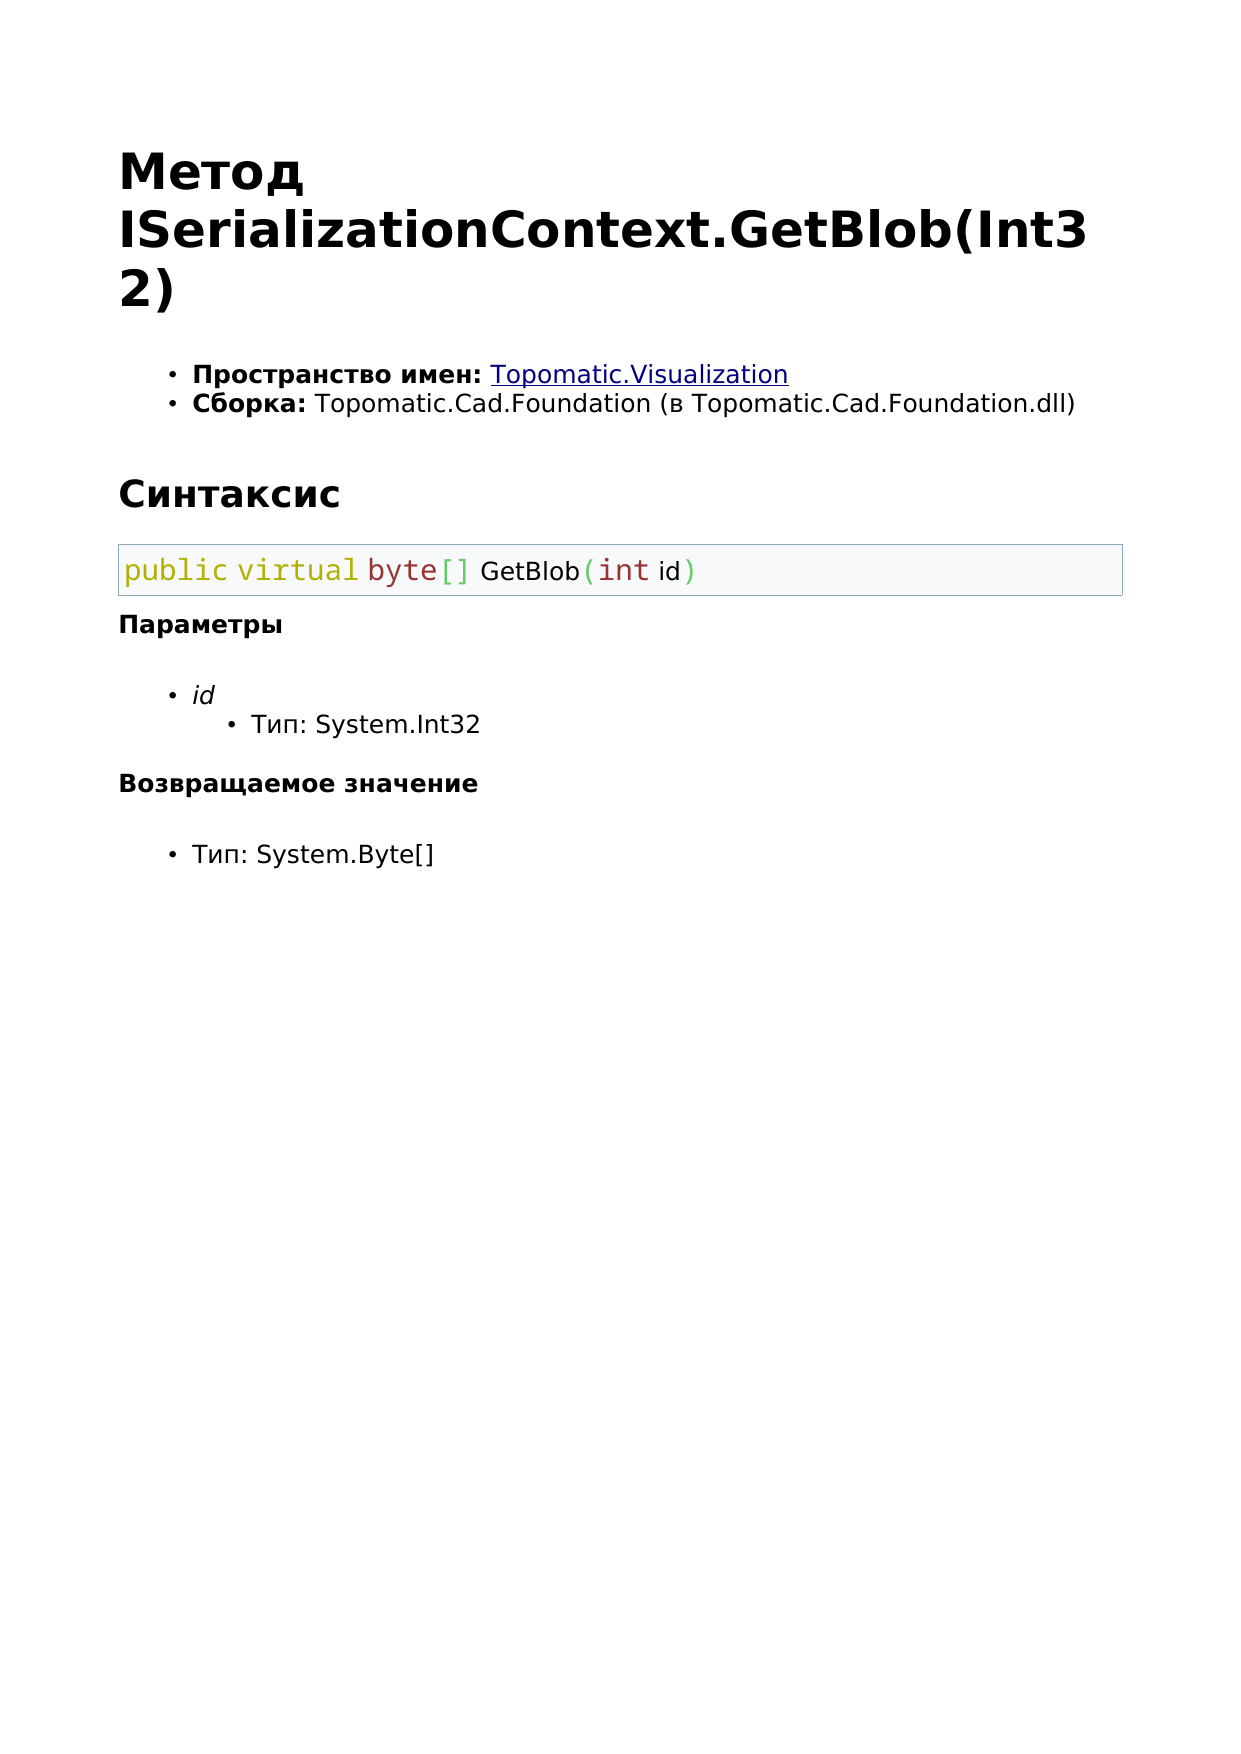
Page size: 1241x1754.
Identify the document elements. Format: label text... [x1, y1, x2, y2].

subtitle Метод ISerializationContext.GetBlob(Int32) [118, 143, 1122, 318]
list id [177, 681, 1122, 710]
list Пространство имен: Topomatic.Visualization [177, 360, 1122, 389]
table_header public virtual byte[] GetBlob(int id) [119, 545, 1122, 595]
subtitle Синтаксис [118, 473, 1122, 516]
list Тип: System.Byte[] [177, 840, 1122, 869]
list Сборка: Topomatic.Cad.Foundation (в Topomatic.Cad.Foundation.dll) [177, 389, 1122, 418]
list Тип: System.Int32 [236, 710, 1122, 739]
text Возвращаемое значение [118, 769, 1122, 798]
text Параметры [118, 610, 1122, 639]
